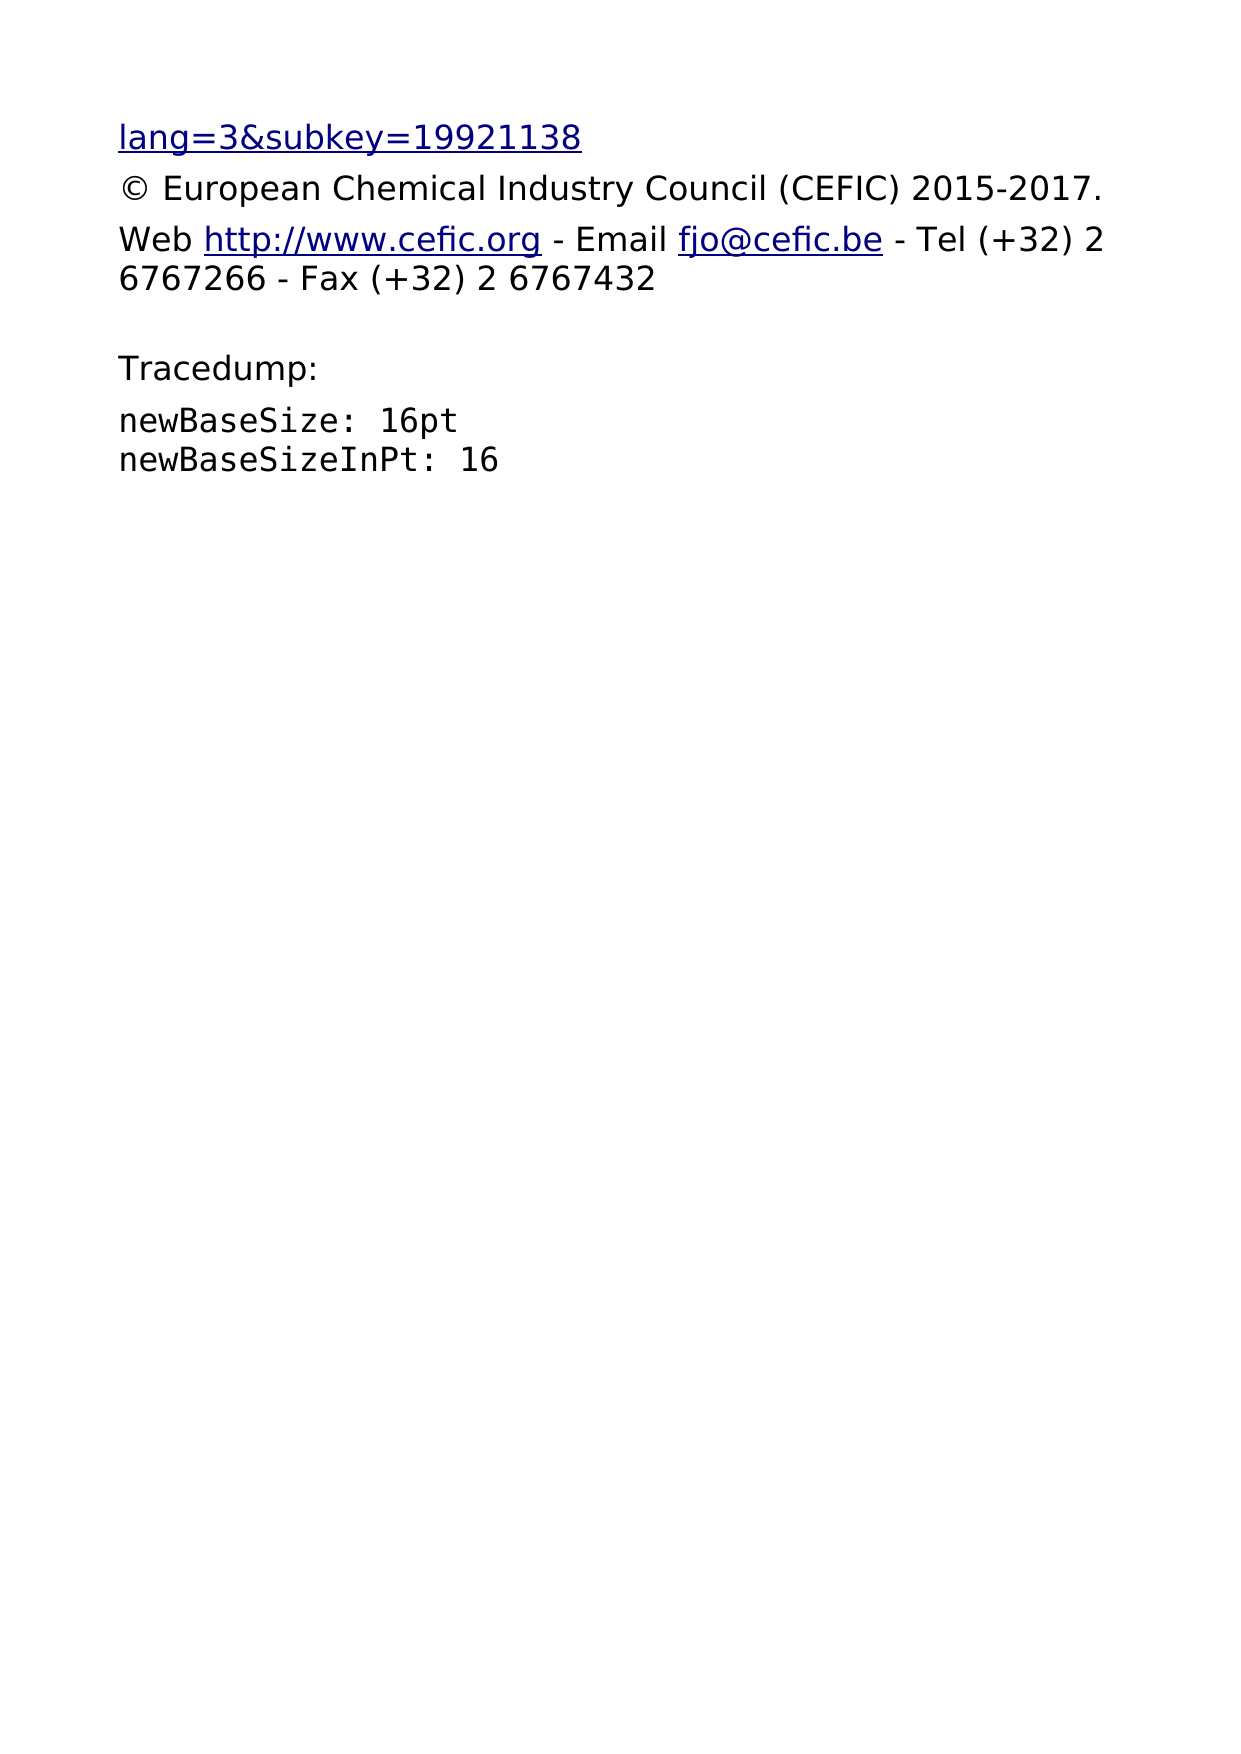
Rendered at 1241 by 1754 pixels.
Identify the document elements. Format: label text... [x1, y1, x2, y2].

text lang=3&subkey=19921138 [118, 118, 1122, 157]
text © European Chemical Industry Council (CEFIC) 2015-2017. [118, 169, 1122, 208]
text Tracedump: [118, 311, 1122, 389]
text Web http://www.cefic.org - Email fjo@cefic.be - Tel (+32) 2 6767266 - Fax (+32) 2 6767432 [118, 221, 1122, 298]
text newBaseSize: 16pt newBaseSizeInPt: 16 [118, 401, 1122, 479]
